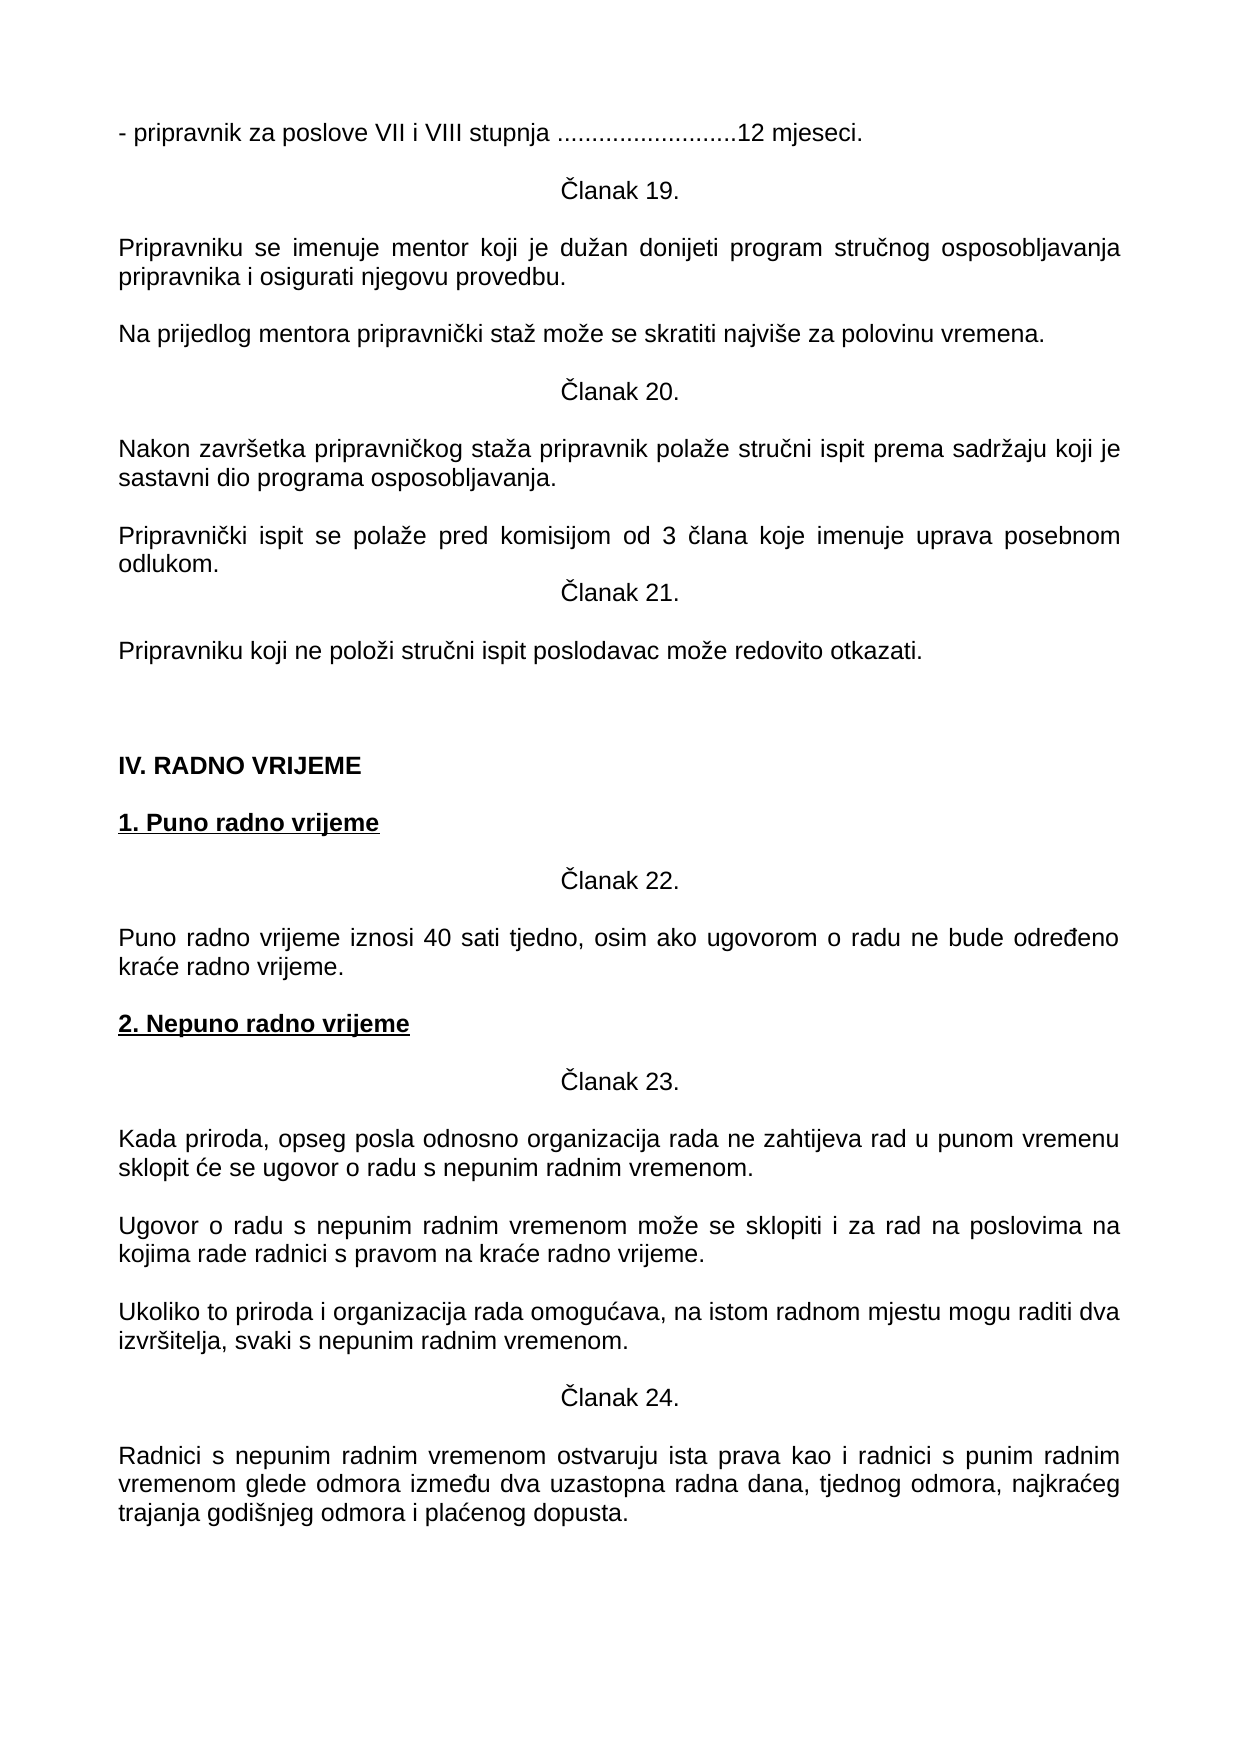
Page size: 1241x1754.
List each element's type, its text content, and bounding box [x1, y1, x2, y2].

text Članak 22. [118, 866, 1122, 894]
text Članak 23. [118, 1067, 1122, 1096]
text Pripravnički ispit se polaže pred komisijom od 3 člana koje imenuje uprava posebnom odlukom. [118, 521, 1122, 578]
text 2. Nepuno radno vrijeme [118, 1009, 1122, 1038]
text Članak 19. [118, 176, 1122, 204]
text Pripravniku koji ne položi stručni ispit poslodavac može redovito otkazati. [118, 636, 1122, 664]
text Članak 21. [118, 578, 1122, 607]
text - pripravnik za poslove VII i VIII stupnja ..........................12 mjeseci. [118, 118, 1122, 147]
text Ukoliko to priroda i organizacija rada omogućava, na istom radnom mjestu mogu raditi dva izvršitelja, svaki s nepunim radnim vremenom. [118, 1297, 1122, 1354]
text Članak 24. [118, 1383, 1122, 1412]
text Na prijedlog mentora pripravnički staž može se skratiti najviše za polovinu vremena. [118, 319, 1122, 348]
text Puno radno vrijeme iznosi 40 sati tjedno, osim ako ugovorom o radu ne bude određeno kraće radno vrijeme. [118, 923, 1122, 981]
text Nakon završetka pripravničkog staža pripravnik polaže stručni ispit prema sadržaju koji je sastavni dio programa osposobljavanja. [118, 434, 1122, 492]
text Ugovor o radu s nepunim radnim vremenom može se sklopiti i za rad na poslovima na kojima rade radnici s pravom na kraće radno vrijeme. [118, 1211, 1122, 1268]
text IV. RADNO VRIJEME [118, 751, 1122, 779]
text 1. Puno radno vrijeme [118, 808, 1122, 837]
text Pripravniku se imenuje mentor koji je dužan donijeti program stručnog osposobljavanja pripravnika i osigurati njegovu provedbu. [118, 233, 1122, 291]
text Kada priroda, opseg posla odnosno organizacija rada ne zahtijeva rad u punom vremenu sklopit će se ugovor o radu s nepunim radnim vremenom. [118, 1124, 1122, 1182]
text Radnici s nepunim radnim vremenom ostvaruju ista prava kao i radnici s punim radnim vremenom glede odmora između dva uzastopna radna dana, tjednog odmora, najkraćeg trajanja godišnjeg odmora i plaćenog dopusta. [118, 1441, 1122, 1527]
text Članak 20. [118, 377, 1122, 406]
